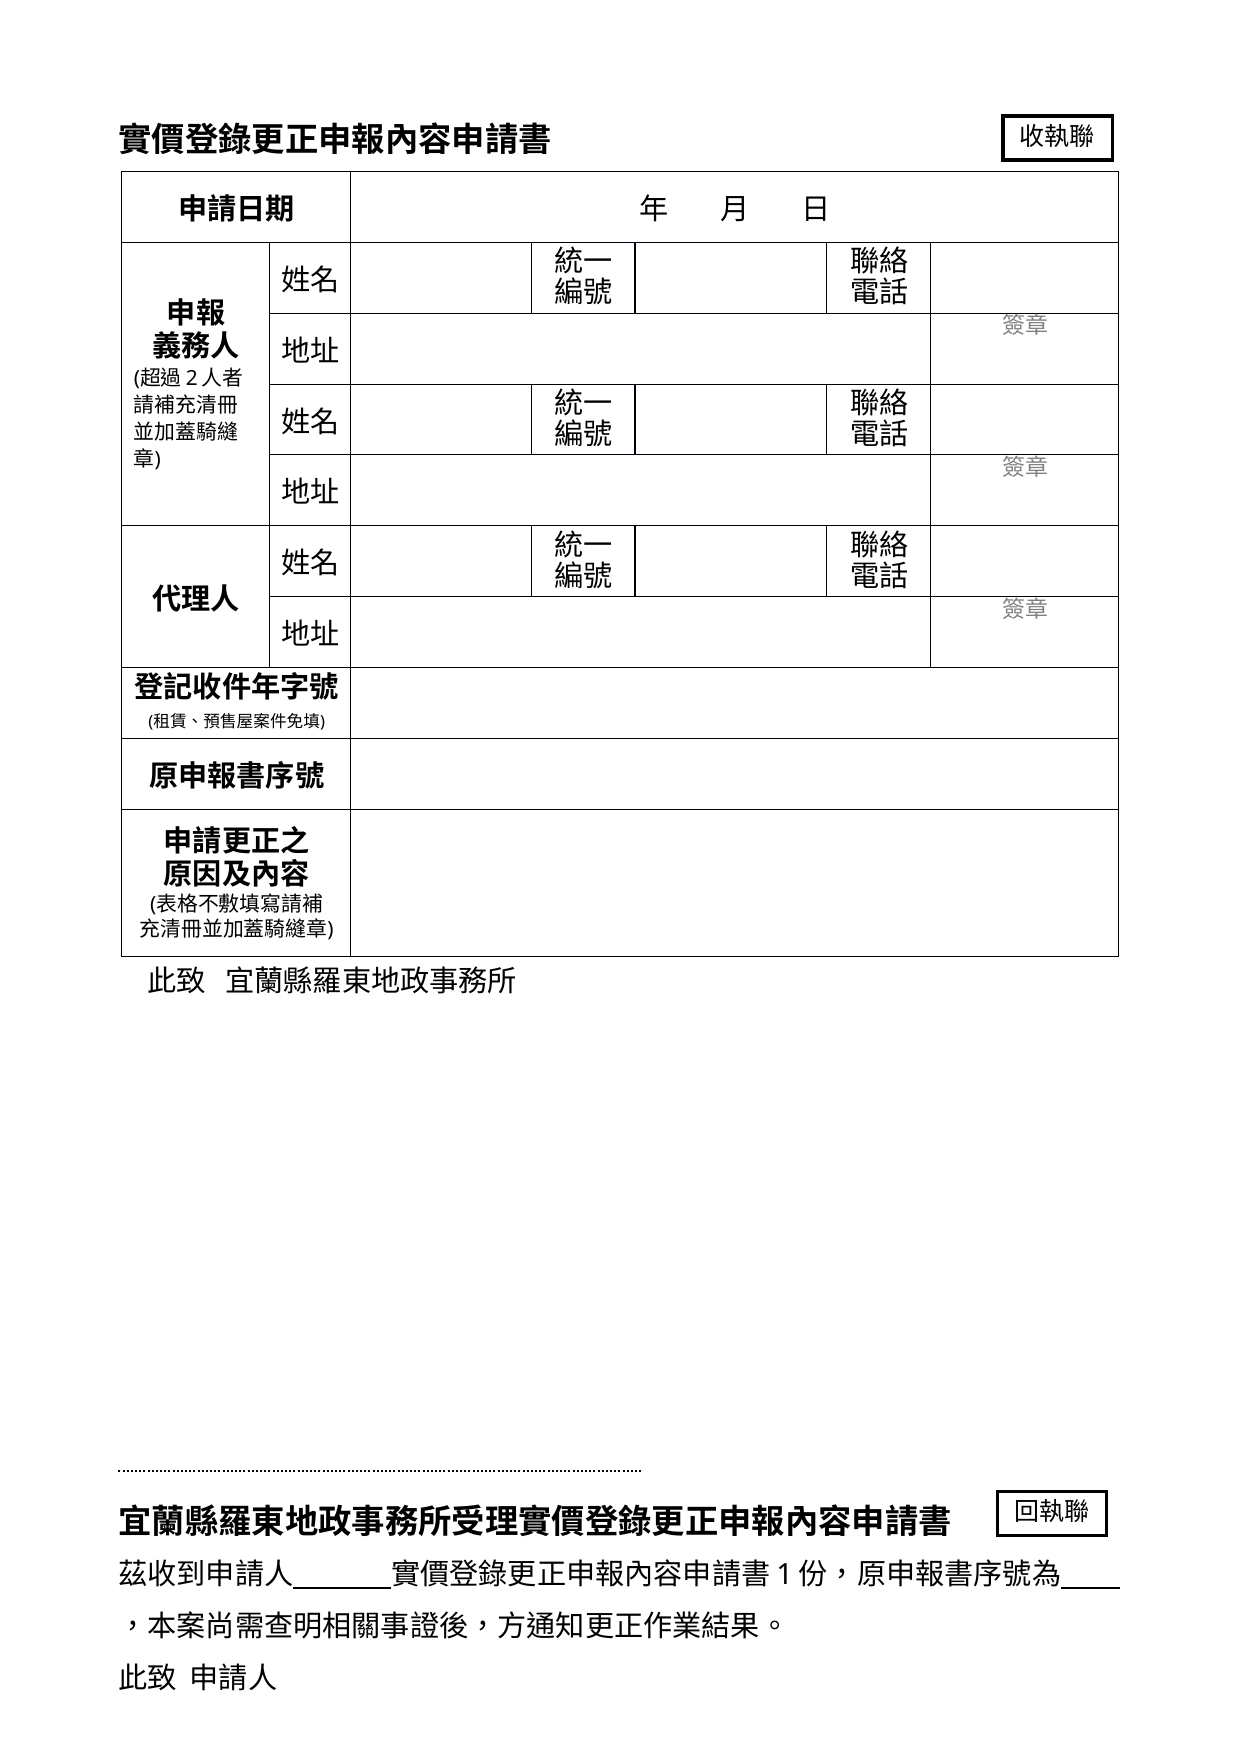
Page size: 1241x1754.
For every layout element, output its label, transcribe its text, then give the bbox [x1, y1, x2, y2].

table_cell [351, 526, 531, 596]
text 回執聯 [1014, 1501, 1090, 1526]
text 宜蘭縣羅東地政事務所受理實價登錄更正申報內容申請書 [118, 1494, 1122, 1543]
table_cell 聯絡 電話 [827, 243, 930, 313]
table_cell 申報 義務人 (超過2人者請補充清冊 並加蓋騎縫章) [122, 243, 269, 525]
table_cell [351, 810, 1118, 956]
text 收執聯 [1019, 125, 1096, 150]
table_cell 地址 [270, 455, 350, 525]
table_cell [351, 668, 1118, 738]
table_cell 簽章 [931, 597, 1118, 667]
table_cell 統一 編號 [532, 526, 634, 596]
table_cell 申請更正之 原因及內容 (表格不敷填寫請補 充清冊並加蓋騎縫章) [122, 810, 350, 956]
table_cell 代理人 [122, 526, 269, 667]
table_cell 姓名 [270, 526, 350, 596]
table_cell 姓名 [270, 385, 350, 454]
text 茲收到申請人 實價登錄更正申報內容申請書1份，原申報書序號為 ，本案尚需查明相關事證後，方通知更正作業結果。 [118, 1543, 1122, 1647]
table_cell 地址 [270, 597, 350, 667]
table_cell [351, 739, 1118, 808]
table_cell 地址 [270, 314, 350, 383]
table_cell [636, 385, 826, 454]
table_cell [931, 243, 1118, 313]
table_cell 原申報書序號 [122, 739, 350, 808]
table_cell 統一 編號 [532, 243, 634, 313]
text 此致 申請人 [118, 1647, 1122, 1699]
table_header 年 月 日 [351, 172, 1118, 242]
table_cell [351, 243, 531, 313]
table_cell 聯絡 電話 [827, 526, 930, 596]
table_cell [931, 526, 1118, 596]
table_cell [351, 385, 531, 454]
table_cell [351, 314, 930, 383]
table_cell [931, 385, 1118, 454]
table_cell 姓名 [270, 243, 350, 313]
table_cell [351, 597, 930, 667]
table_cell [351, 455, 930, 525]
table_cell 登記收件年字號 (租賃、預售屋案件免填) [122, 668, 350, 738]
text 此致 宜蘭縣羅東地政事務所 [118, 957, 1122, 999]
table_cell [636, 526, 826, 596]
table_cell 統一 編號 [532, 385, 634, 454]
table_cell [636, 243, 826, 313]
table_cell 聯絡 電話 [827, 385, 930, 454]
table_cell 簽章 [931, 314, 1118, 383]
table_header 申請日期 [122, 172, 350, 242]
table_cell 簽章 [931, 455, 1118, 525]
text 實價登錄更正申報內容申請書 [118, 118, 1001, 160]
text [1114, 118, 1122, 160]
